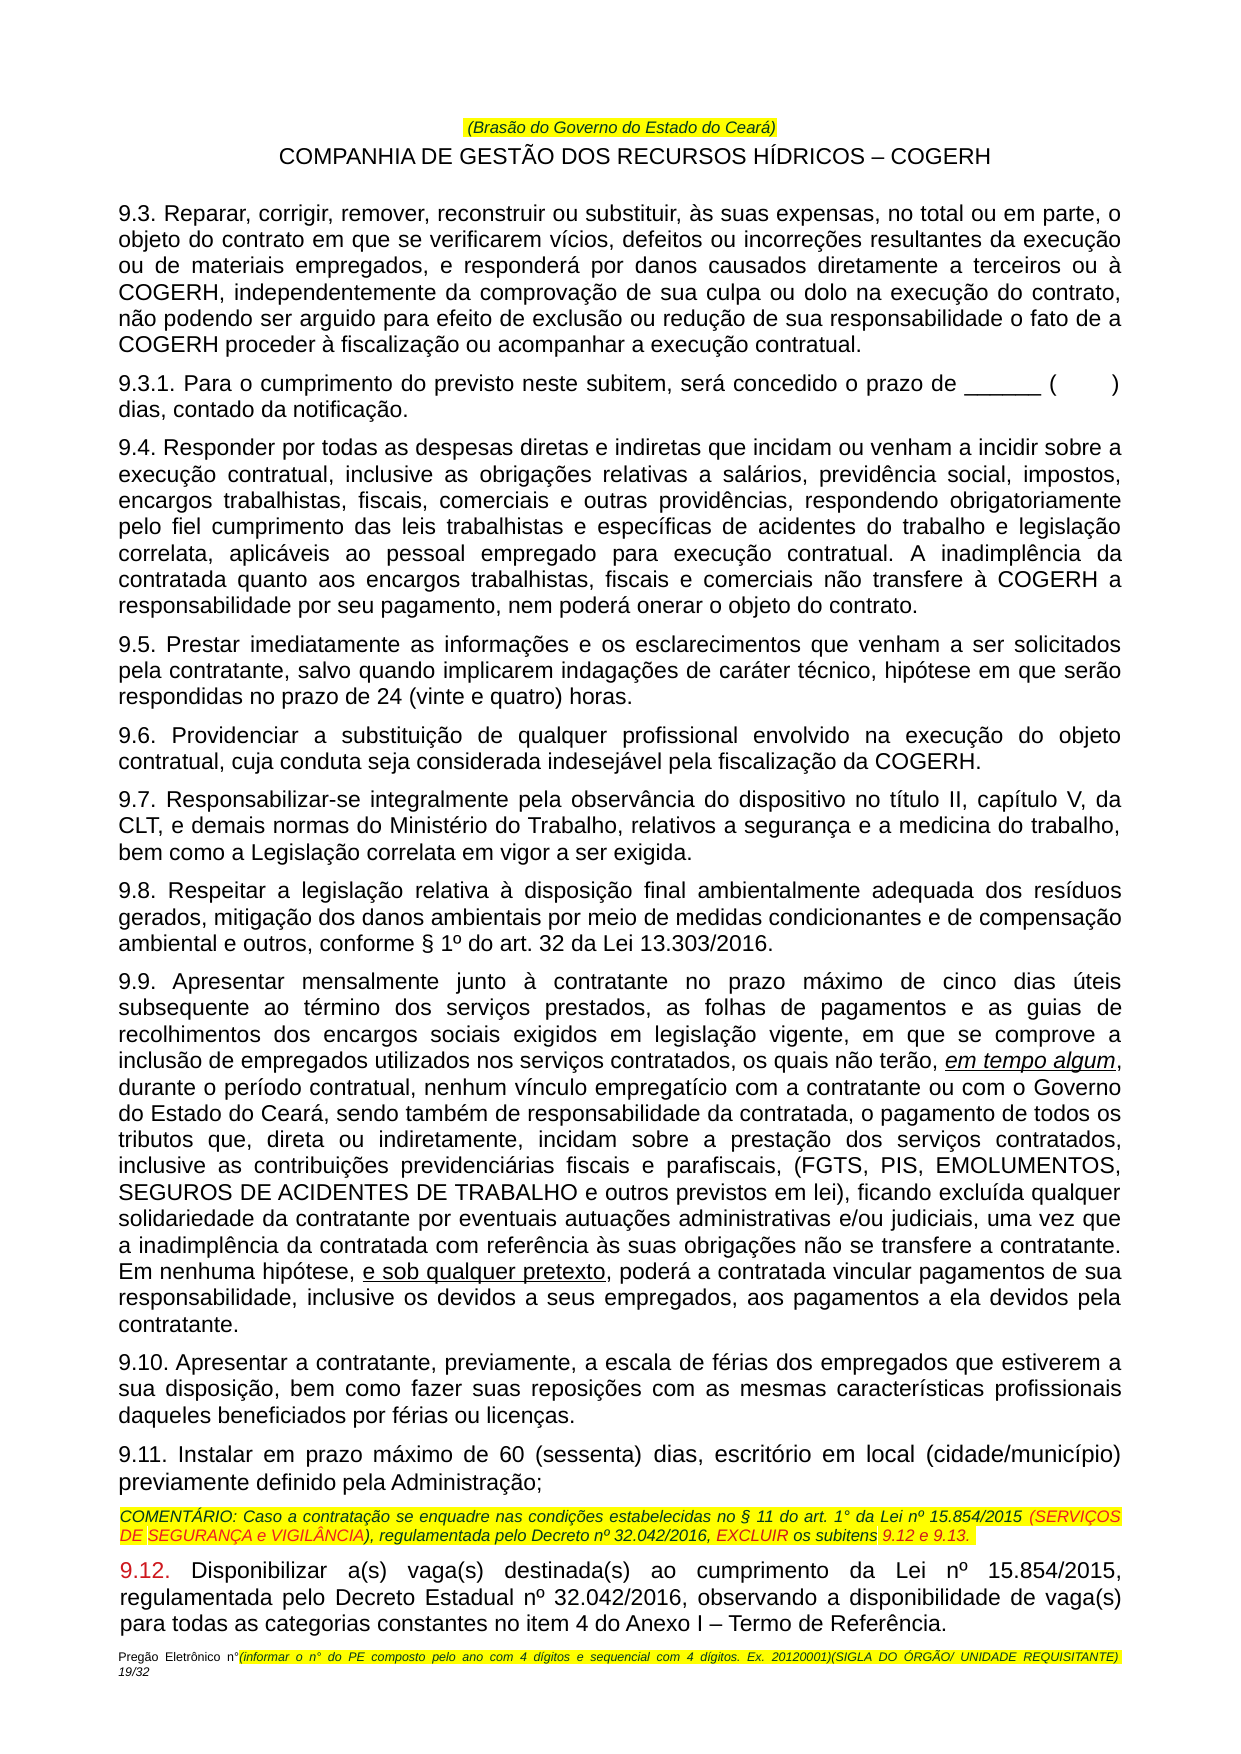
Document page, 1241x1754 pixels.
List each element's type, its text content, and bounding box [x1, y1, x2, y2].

text 9.6. Providenciar a substituição de qualquer profissional envolvido na execução do objeto contratual, cuja conduta seja considerada indesejável pela fiscalização da COGERH. [118, 722, 1122, 774]
text 9.8. Respeitar a legislação relativa à disposição final ambientalmente adequada dos resíduos gerados, mitigação dos danos ambientais por meio de medidas condicionantes e de compensação ambiental e outros, conforme § 1º do art. 32 da Lei 13.303/2016. [118, 877, 1122, 956]
text 9.7. Responsabilizar-se integralmente pela observância do dispositivo no título II, capítulo V, da CLT, e demais normas do Ministério do Trabalho, relativos a segurança e a medicina do trabalho, bem como a Legislação correlata em vigor a ser exigida. [118, 786, 1122, 865]
text 9.3. Reparar, corrigir, remover, reconstruir ou substituir, às suas expensas, no total ou em parte, o objeto do contrato em que se verificarem vícios, defeitos ou incorreções resultantes da execução ou de materiais empregados, e responderá por danos causados diretamente a terceiros ou à COGERH, independentemente da comprovação de sua culpa ou dolo na execução do contrato, não podendo ser arguido para efeito de exclusão ou redução de sua responsabilidade o fato de a COGERH proceder à fiscalização ou acompanhar a execução contratual. [118, 200, 1122, 358]
text 9.5. Prestar imediatamente as informações e os esclarecimentos que venham a ser solicitados pela contratante, salvo quando implicarem indagações de caráter técnico, hipótese em que serão respondidas no prazo de 24 (vinte e quatro) horas. [118, 631, 1122, 710]
text 9.11. Instalar em prazo máximo de 60 (sessenta) dias, escritório em local (cidade/município) previamente definido pela Administração; [118, 1440, 1122, 1495]
text 9.9. Apresentar mensalmente junto à contratante no prazo máximo de cinco dias úteis subsequente ao término dos serviços prestados, as folhas de pagamentos e as guias de recolhimentos dos encargos sociais exigidos em legislação vigente, em que se comprove a inclusão de empregados utilizados nos serviços contratados, os quais não terão, em tempo algum, durante o período contratual, nenhum vínculo empregatício com a contratante ou com o Governo do Estado do Ceará, sendo também de responsabilidade da contratada, o pagamento de todos os tributos que, direta ou indiretamente, incidam sobre a prestação dos serviços contratados, inclusive as contribuições previdenciárias fiscais e parafiscais, (FGTS, PIS, EMOLUMENTOS, SEGUROS DE ACIDENTES DE TRABALHO e outros previstos em lei), ficando excluída qualquer solidariedade da contratante por eventuais autuações administrativas e/ou judiciais, uma vez que a inadimplência da contratada com referência às suas obrigações não se transfere a contratante. Em nenhuma hipótese, e sob qualquer pretexto, poderá a contratada vincular pagamentos de sua responsabilidade, inclusive os devidos a seus empregados, aos pagamentos a ela devidos pela contratante. [118, 968, 1122, 1337]
text COMENTÁRIO: Caso a contratação se enquadre nas condições estabelecidas no § 11 do art. 1° da Lei nº 15.854/2015 (SERVIÇOS DE SEGURANÇA e VIGILÂNCIA), regulamentada pelo Decreto nº 32.042/2016, EXCLUIR os subitens 9.12 e 9.13. [119, 1507, 1122, 1545]
text 9.4. Responder por todas as despesas diretas e indiretas que incidam ou venham a incidir sobre a execução contratual, inclusive as obrigações relativas a salários, previdência social, impostos, encargos trabalhistas, fiscais, comerciais e outras providências, respondendo obrigatoriamente pelo fiel cumprimento das leis trabalhistas e específicas de acidentes do trabalho e legislação correlata, aplicáveis ao pessoal empregado para execução contratual. A inadimplência da contratada quanto aos encargos trabalhistas, fiscais e comerciais não transfere à COGERH a responsabilidade por seu pagamento, nem poderá onerar o objeto do contrato. [118, 434, 1122, 619]
text 9.10. Apresentar a contratante, previamente, a escala de férias dos empregados que estiverem a sua disposição, bem como fazer suas reposições com as mesmas características profissionais daqueles beneficiados por férias ou licenças. [118, 1349, 1122, 1428]
text 9.3.1. Para o cumprimento do previsto neste subitem, será concedido o prazo de ______ ( ) dias, contado da notificação. [118, 370, 1122, 422]
text 9.12. Disponibilizar a(s) vaga(s) destinada(s) ao cumprimento da Lei nº 15.854/2015, regulamentada pelo Decreto Estadual nº 32.042/2016, observando a disponibilidade de vaga(s) para todas as categorias constantes no item 4 do Anexo I – Termo de Referência. [119, 1557, 1122, 1636]
